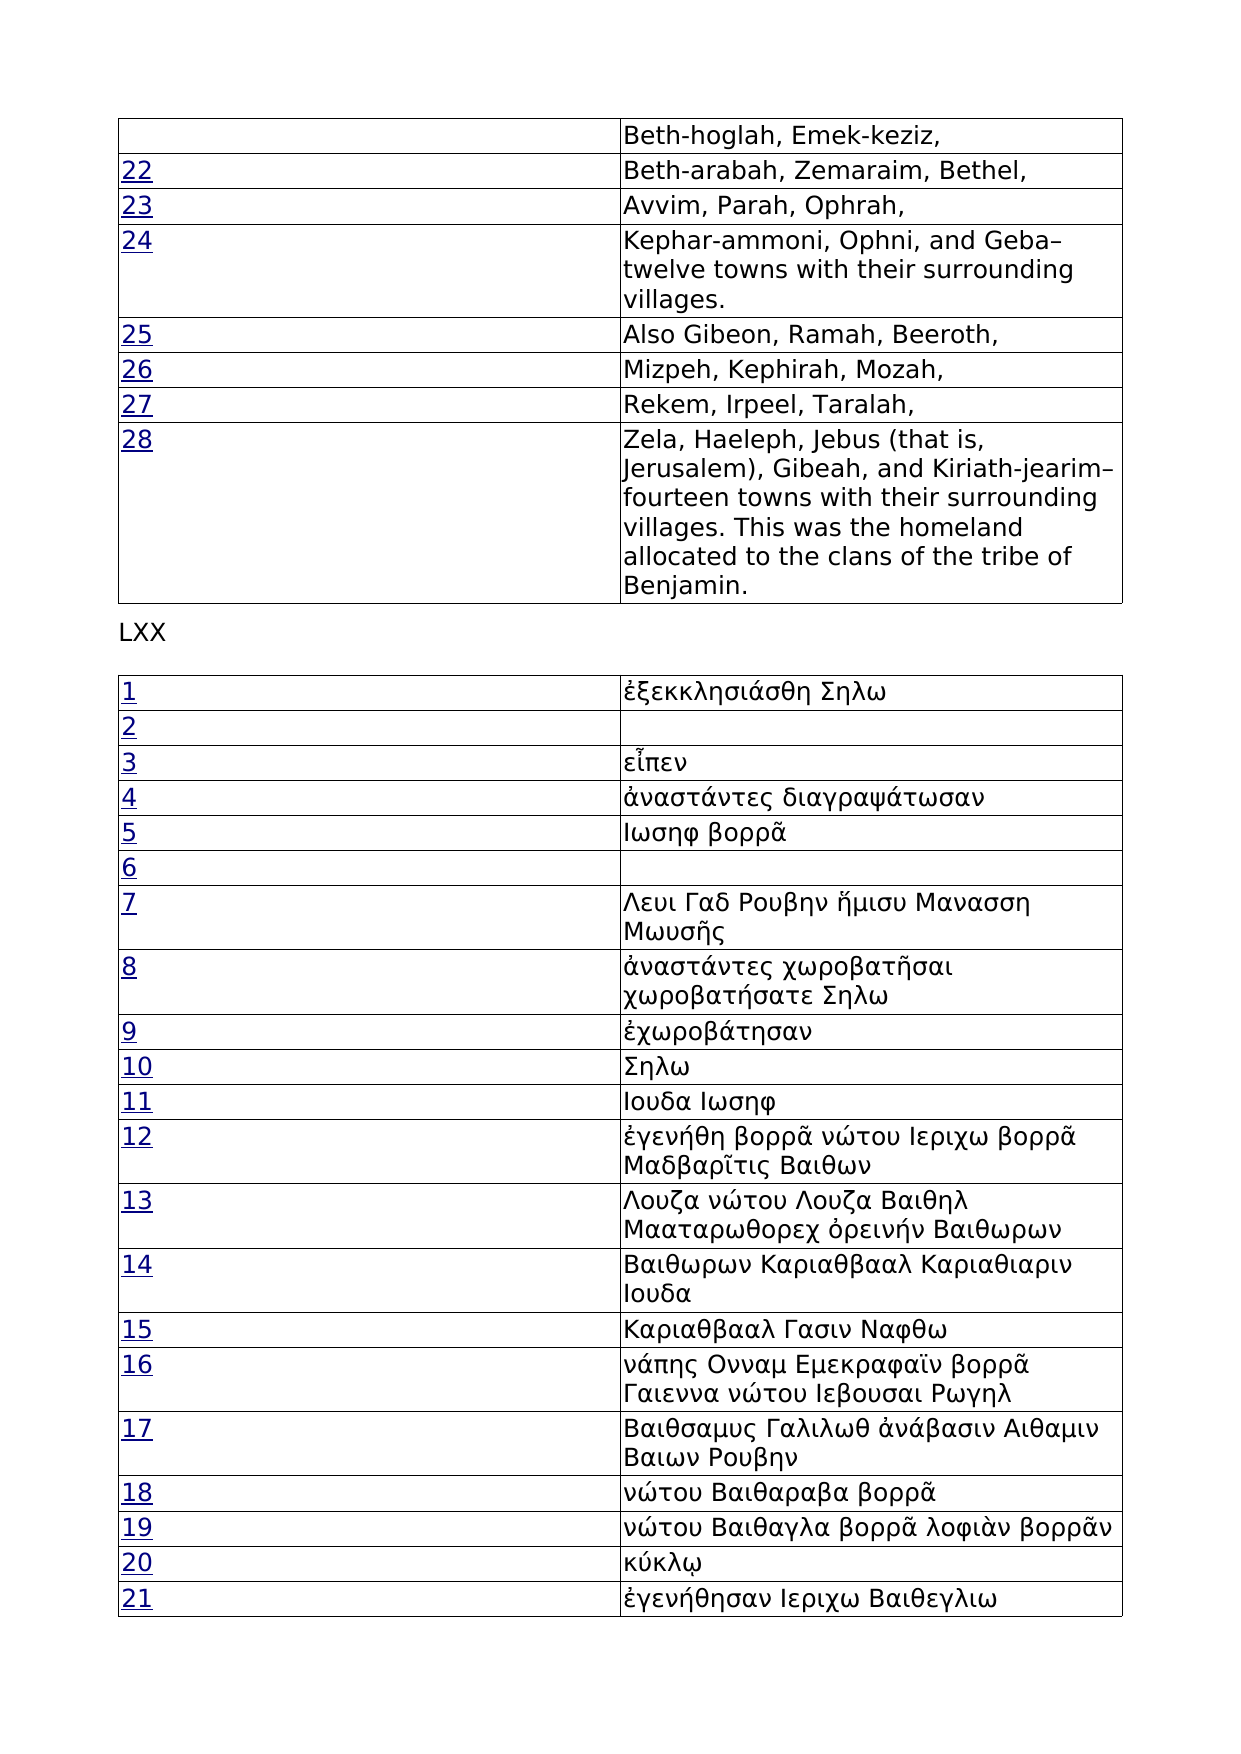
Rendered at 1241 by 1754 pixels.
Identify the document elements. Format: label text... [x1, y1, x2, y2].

table_cell Rekem, Irpeel, Taralah, [621, 388, 1122, 422]
table_cell [621, 711, 1122, 745]
table_cell Ιουδα Ιωσηφ [621, 1085, 1122, 1119]
table_cell Beth-hoglah, Emek-keziz, [621, 119, 1122, 153]
table_cell Λουζα νώτου Λουζα Βαιθηλ Μααταρωθορεχ ὀρεινήν Βαιθωρων [621, 1184, 1122, 1247]
table_cell 21 [119, 1582, 620, 1616]
table_cell 8 [119, 950, 620, 1014]
table_header ἐξεκκλησιάσθη Σηλω [621, 676, 1122, 709]
table_cell Also Gibeon, Ramah, Beeroth, [621, 318, 1122, 352]
table_cell [621, 851, 1122, 885]
table_cell 23 [119, 189, 620, 223]
table_cell 4 [119, 781, 620, 815]
table_cell Καριαθβααλ Γασιν Ναφθω [621, 1313, 1122, 1347]
table_cell 19 [119, 1512, 620, 1546]
table_cell 14 [119, 1249, 620, 1312]
table_cell 17 [119, 1412, 620, 1475]
table_cell 9 [119, 1015, 620, 1049]
table_cell 15 [119, 1313, 620, 1347]
table_cell 12 [119, 1120, 620, 1183]
table_cell [119, 119, 620, 153]
table_cell Ιωσηφ βορρᾶ [621, 816, 1122, 850]
table_cell Avvim, Parah, Ophrah, [621, 189, 1122, 223]
table_cell εἶπεν [621, 746, 1122, 780]
table_cell 10 [119, 1050, 620, 1084]
table_header 1 [119, 676, 620, 709]
table_cell Beth-arabah, Zemaraim, Bethel, [621, 154, 1122, 188]
table_cell 28 [119, 423, 620, 603]
table_cell νάπης Ονναμ Εμεκραφαϊν βορρᾶ Γαιεννα νώτου Ιεβουσαι Ρωγηλ [621, 1348, 1122, 1411]
table_cell 22 [119, 154, 620, 188]
table_cell 25 [119, 318, 620, 352]
table_cell Βαιθωρων Καριαθβααλ Καριαθιαριν Ιουδα [621, 1249, 1122, 1312]
table_cell Βαιθσαμυς Γαλιλωθ ἀνάβασιν Αιθαμιν Βαιων Ρουβην [621, 1412, 1122, 1475]
table_cell Mizpeh, Kephirah, Mozah, [621, 353, 1122, 387]
table_cell ἀναστάντες χωροβατῆσαι χωροβατήσατε Σηλω [621, 950, 1122, 1014]
text LXX [118, 618, 1122, 647]
table_cell 20 [119, 1547, 620, 1581]
table_cell 24 [119, 225, 620, 317]
table_cell 5 [119, 816, 620, 850]
table_cell Kephar-ammoni, Ophni, and Geba– twelve towns with their surrounding villages. [621, 225, 1122, 317]
table_cell νώτου Βαιθαραβα βορρᾶ [621, 1476, 1122, 1511]
table_cell ἐχωροβάτησαν [621, 1015, 1122, 1049]
table_cell 11 [119, 1085, 620, 1119]
table_cell Λευι Γαδ Ρουβην ἥμισυ Μανασση Μωυσῆς [621, 886, 1122, 949]
table_cell 2 [119, 711, 620, 745]
table_cell 6 [119, 851, 620, 885]
table_cell 7 [119, 886, 620, 949]
table_cell 27 [119, 388, 620, 422]
table_cell κύκλῳ [621, 1547, 1122, 1581]
table_cell Σηλω [621, 1050, 1122, 1084]
table_cell Zela, Haeleph, Jebus (that is, Jerusalem), Gibeah, and Kiriath-jearim– fourteen towns with their surrounding villages. This was the homeland allocated to the clans of the tribe of Benjamin. [621, 423, 1122, 603]
table_cell 13 [119, 1184, 620, 1247]
table_cell 26 [119, 353, 620, 387]
table_cell ἐγενήθη βορρᾶ νώτου Ιεριχω βορρᾶ Μαδβαρῖτις Βαιθων [621, 1120, 1122, 1183]
table_cell νώτου Βαιθαγλα βορρᾶ λοφιὰν βορρᾶν [621, 1512, 1122, 1546]
table_cell ἀναστάντες διαγραψάτωσαν [621, 781, 1122, 815]
table_cell 3 [119, 746, 620, 780]
table_cell ἐγενήθησαν Ιεριχω Βαιθεγλιω [621, 1582, 1122, 1616]
table_cell 16 [119, 1348, 620, 1411]
table_cell 18 [119, 1476, 620, 1511]
